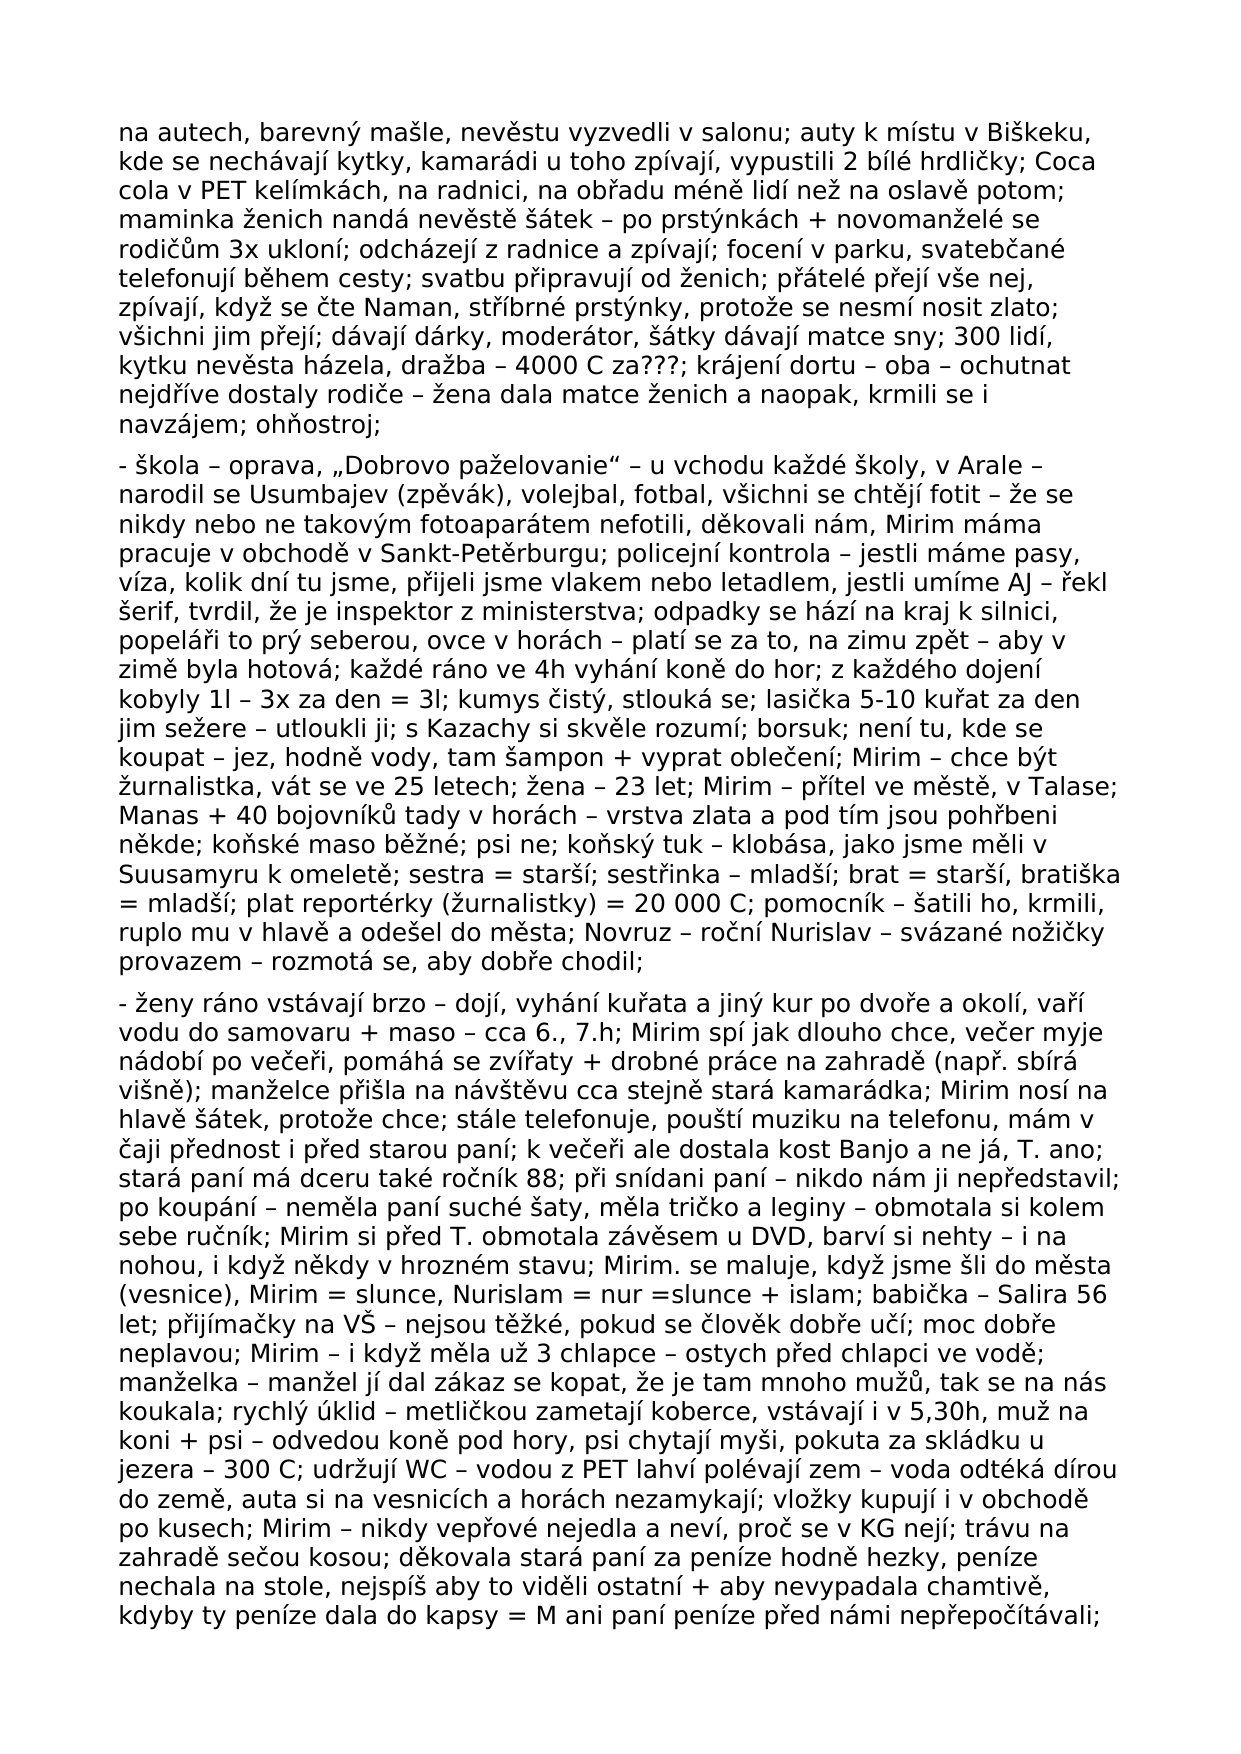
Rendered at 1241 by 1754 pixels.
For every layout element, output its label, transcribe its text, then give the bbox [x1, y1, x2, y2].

text na autech, barevný mašle, nevěstu vyzvedli v salonu; auty k místu v Biškeku, kde se nechávají kytky, kamarádi u toho zpívají, vypustili 2 bílé hrdličky; Coca cola v PET kelímkách, na radnici, na obřadu méně lidí než na oslavě potom; maminka ženich nandá nevěstě šátek – po prstýnkách + novomanželé se rodičům 3x ukloní; odcházejí z radnice a zpívají; focení v parku, svatebčané telefonují během cesty; svatbu připravují od ženich; přátelé přejí vše nej, zpívají, když se čte Naman, stříbrné prstýnky, protože se nesmí nosit zlato; všichni jim přejí; dávají dárky, moderátor, šátky dávají matce sny; 300 lidí, kytku nevěsta házela, dražba – 4000 C za???; krájení dortu – oba – ochutnat nejdříve dostaly rodiče – žena dala matce ženich a naopak, krmili se i navzájem; ohňostroj; [118, 118, 1122, 439]
text - škola – oprava, „Dobrovo paželovanie“ – u vchodu každé školy, v Arale – narodil se Usumbajev (zpěvák), volejbal, fotbal, všichni se chtějí fotit – že se nikdy nebo ne takovým fotoaparátem nefotili, děkovali nám, Mirim máma pracuje v obchodě v Sankt-Petěrburgu; policejní kontrola – jestli máme pasy, víza, kolik dní tu jsme, přijeli jsme vlakem nebo letadlem, jestli umíme AJ – řekl šerif, tvrdil, že je inspektor z ministerstva; odpadky se hází na kraj k silnici, popeláři to prý seberou, ovce v horách – platí se za to, na zimu zpět – aby v zimě byla hotová; každé ráno ve 4h vyhání koně do hor; z každého dojení kobyly 1l – 3x za den = 3l; kumys čistý, stlouká se; lasička 5-10 kuřat za den jim sežere – utloukli ji; s Kazachy si skvěle rozumí; borsuk; není tu, kde se koupat – jez, hodně vody, tam šampon + vyprat oblečení; Mirim – chce být žurnalistka, vát se ve 25 letech; žena – 23 let; Mirim – přítel ve městě, v Talase; Manas + 40 bojovníků tady v horách – vrstva zlata a pod tím jsou pohřbeni někde; koňské maso běžné; psi ne; koňský tuk – klobása, jako jsme měli v Suusamyru k omeletě; sestra = starší; sestřinka – mladší; brat = starší, bratiška = mladší; plat reportérky (žurnalistky) = 20 000 C; pomocník – šatili ho, krmili, ruplo mu v hlavě a odešel do města; Novruz – roční Nurislav – svázané nožičky provazem – rozmotá se, aby dobře chodil; [118, 451, 1122, 976]
text - ženy ráno vstávají brzo – dojí, vyhání kuřata a jiný kur po dvoře a okolí, vaří vodu do samovaru + maso – cca 6., 7.h; Mirim spí jak dlouho chce, večer myje nádobí po večeři, pomáhá se zvířaty + drobné práce na zahradě (např. sbírá višně); manželce přišla na návštěvu cca stejně stará kamarádka; Mirim nosí na hlavě šátek, protože chce; stále telefonuje, pouští muziku na telefonu, mám v čaji přednost i před starou paní; k večeři ale dostala kost Banjo a ne já, T. ano; stará paní má dceru také ročník 88; při snídani paní – nikdo nám ji nepředstavil; po koupání – neměla paní suché šaty, měla tričko a leginy – obmotala si kolem sebe ručník; Mirim si před T. obmotala závěsem u DVD, barví si nehty – i na nohou, i když někdy v hrozném stavu; Mirim. se maluje, když jsme šli do města (vesnice), Mirim = slunce, Nurislam = nur =slunce + islam; babička – Salira 56 let; přijímačky na VŠ – nejsou těžké, pokud se člověk dobře učí; moc dobře neplavou; Mirim – i když měla už 3 chlapce – ostych před chlapci ve vodě; manželka – manžel jí dal zákaz se kopat, že je tam mnoho mužů, tak se na nás koukala; rychlý úklid – metličkou zametají koberce, vstávají i v 5,30h, muž na koni + psi – odvedou koně pod hory, psi chytají myši, pokuta za skládku u jezera – 300 C; udržují WC – vodou z PET lahví polévají zem – voda odtéká dírou do země, auta si na vesnicích a horách nezamykají; vložky kupují i v obchodě po kusech; Mirim – nikdy vepřové nejedla a neví, proč se v KG nejí; trávu na zahradě sečou kosou; děkovala stará paní za peníze hodně hezky, peníze nechala na stole, nejspíš aby to viděli ostatní + aby nevypadala chamtivě, kdyby ty peníze dala do kapsy = M ani paní peníze před námi nepřepočítávali; [118, 989, 1122, 1631]
